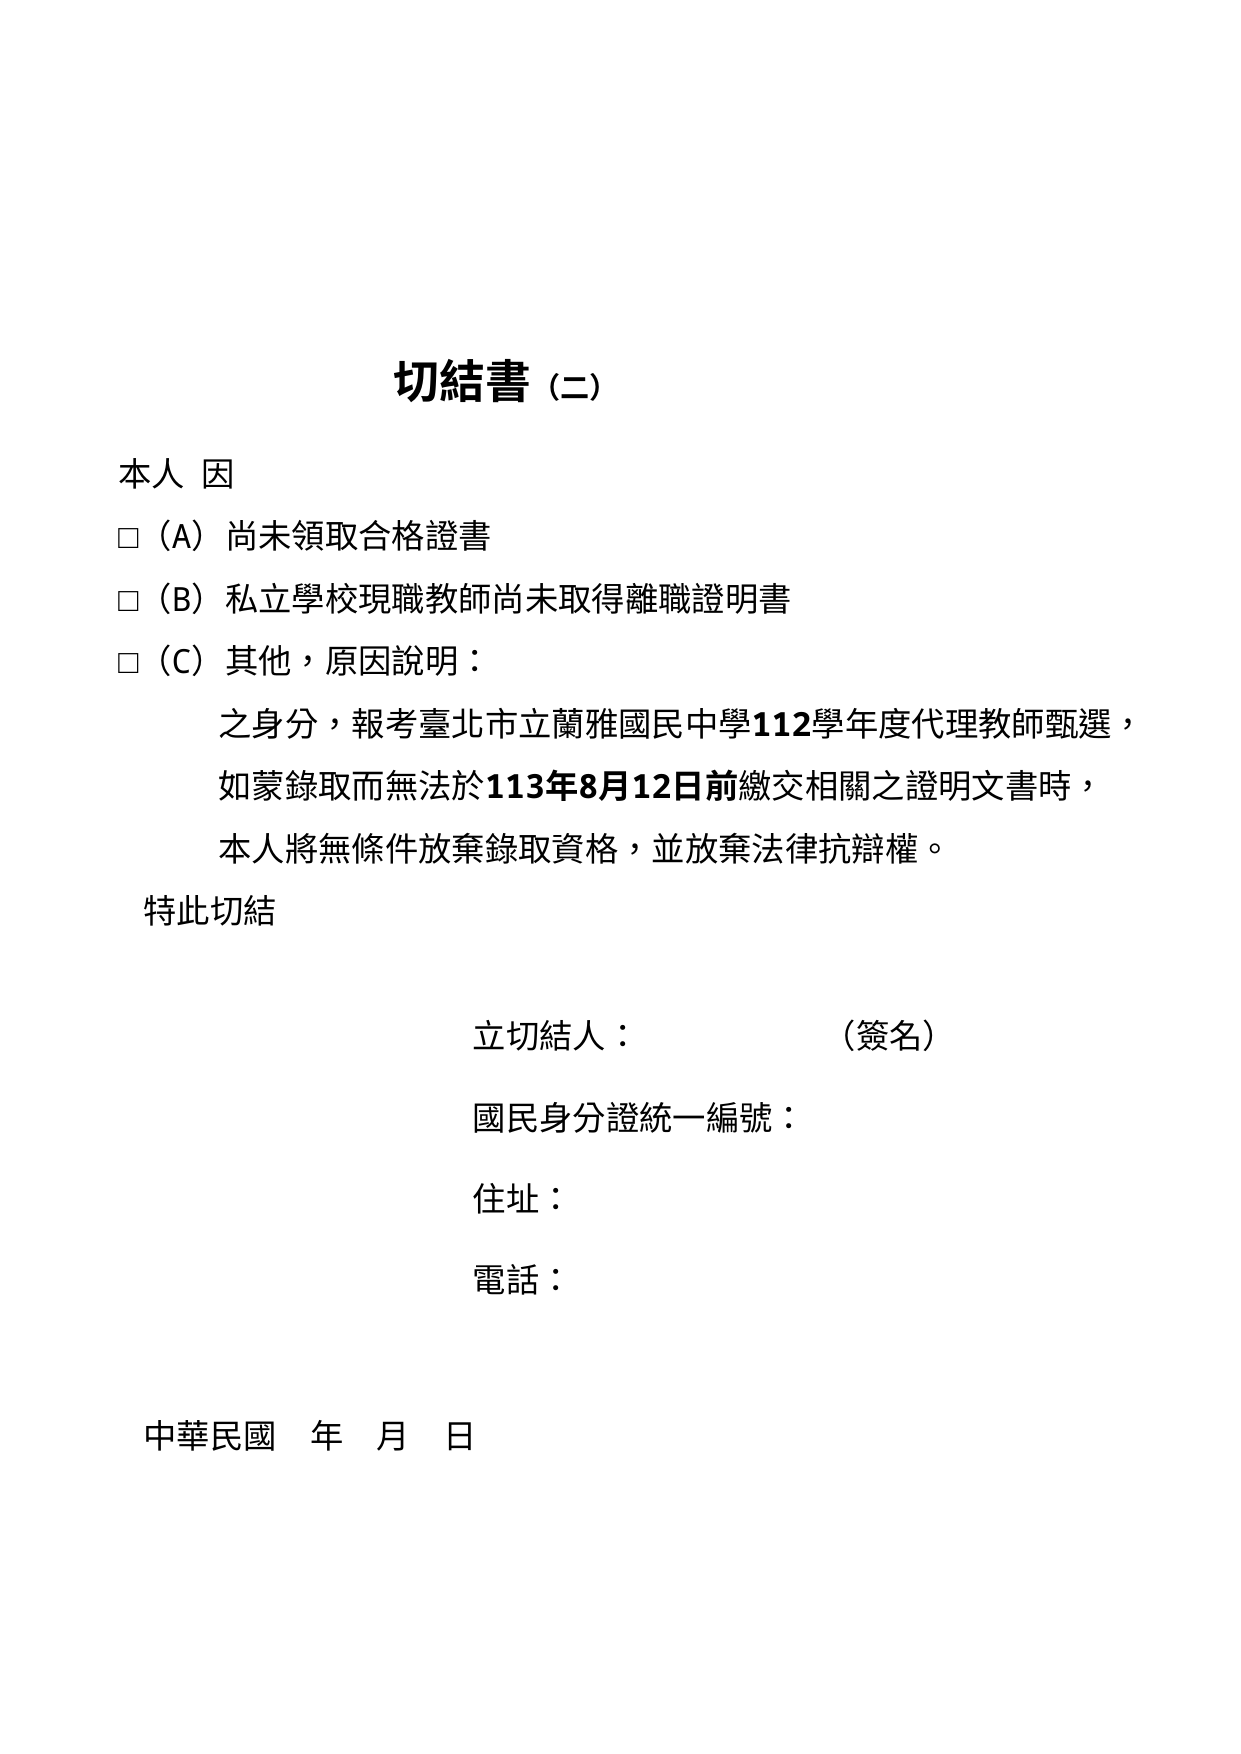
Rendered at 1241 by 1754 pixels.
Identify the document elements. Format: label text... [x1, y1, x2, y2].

text 國民身分證統一編號： [143, 1074, 1122, 1137]
text 切結書（二） [118, 305, 1122, 430]
text □（B）私立學校現職教師尚未取得離職證明書 [118, 555, 1122, 618]
text 立切結人： （簽名） [143, 993, 1122, 1055]
text □（A）尚未領取合格證書 [118, 493, 1122, 555]
text 特此切結 [143, 868, 1122, 930]
text 之身分，報考臺北市立蘭雅國民中學112學年度代理教師甄選，如蒙錄取而無法於113年8月12日前繳交相關之證明文書時，本人將無條件放棄錄取資格，並放棄法律抗辯權。 [218, 680, 1122, 868]
text 本人 因 [118, 430, 1122, 493]
text 中華民國 年 月 日 [143, 1393, 1122, 1455]
text 住址： [143, 1155, 1122, 1218]
text 電話： [143, 1237, 1122, 1299]
text □（C）其他，原因說明： [118, 618, 1122, 680]
